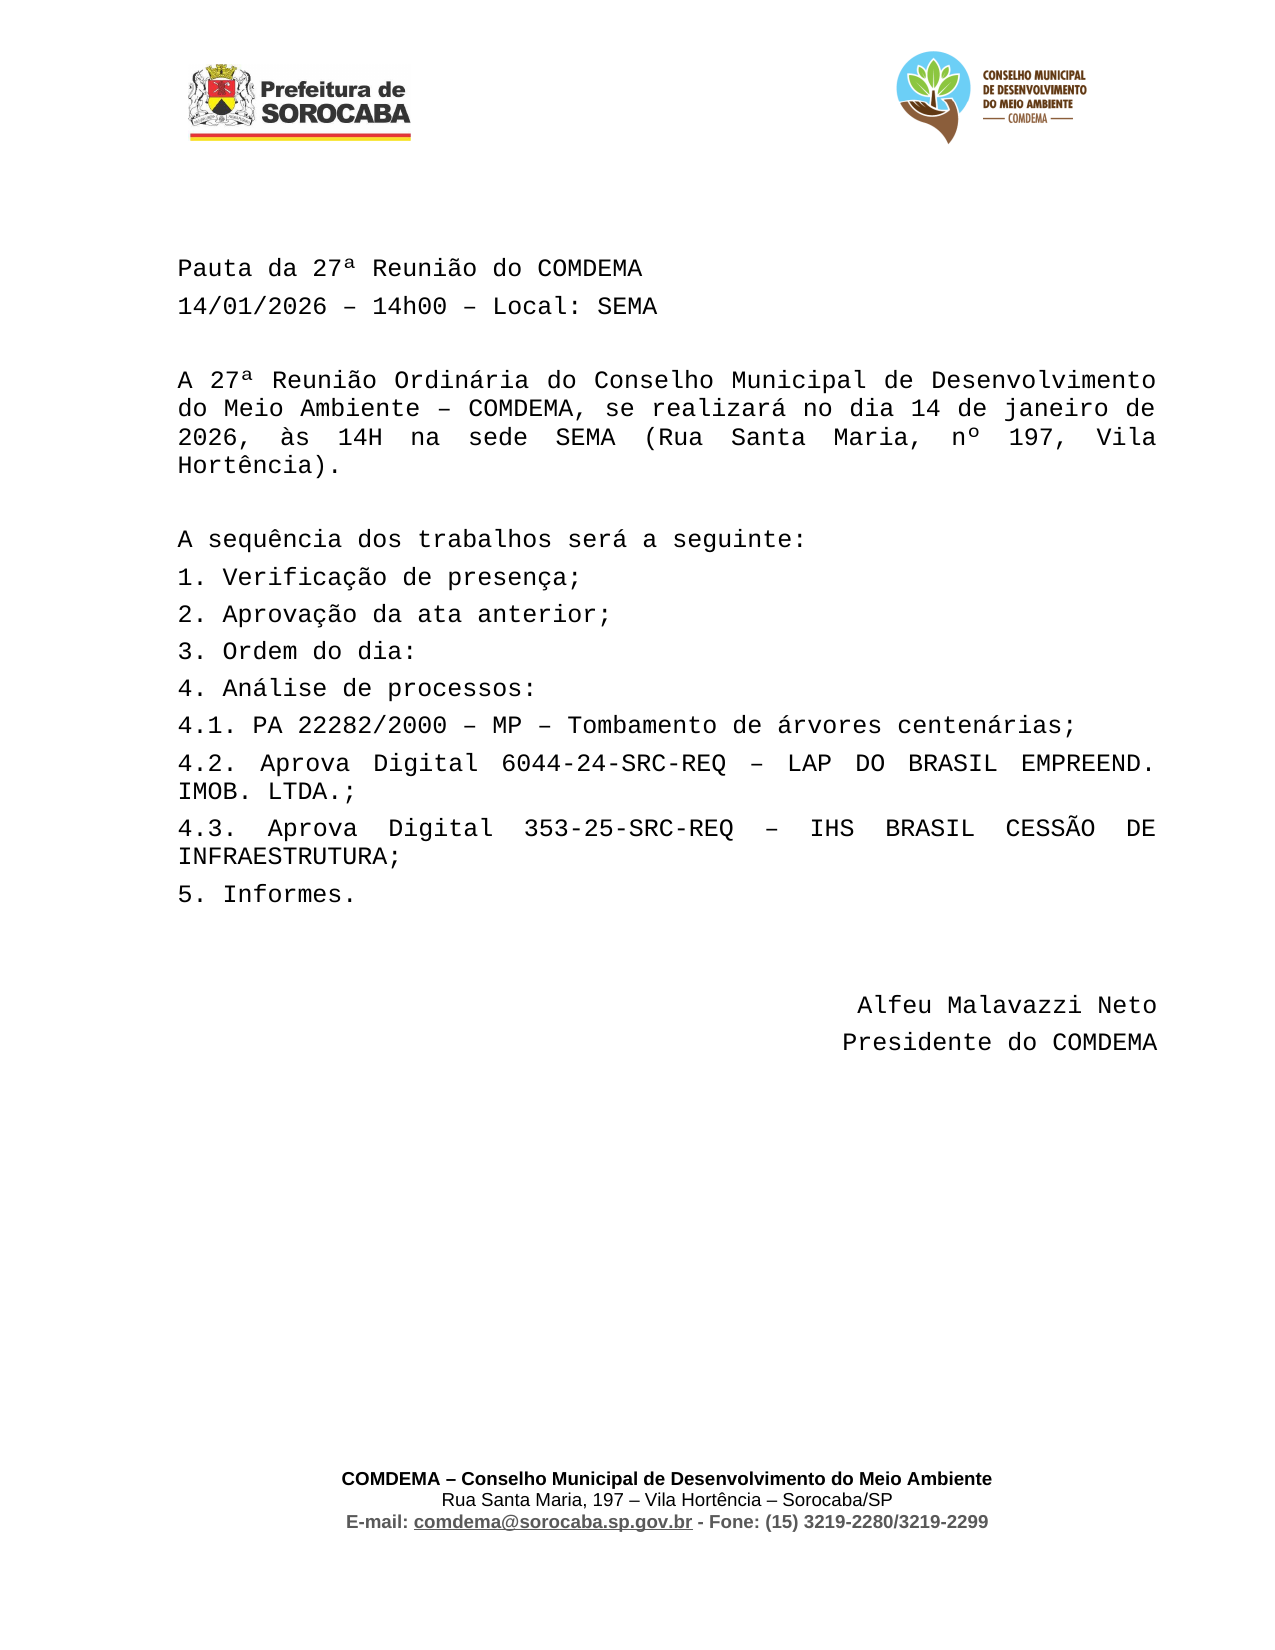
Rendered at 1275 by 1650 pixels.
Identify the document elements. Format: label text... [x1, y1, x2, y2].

text A 27ª Reunião Ordinária do Conselho Municipal de Desenvolvimento do Meio Ambiente – COMDEMA, se realizará no dia 14 de janeiro de 2026, às 14H na sede SEMA (Rua Santa Maria, nº 197, Vila Hortência). [177, 368, 1157, 481]
text 4.1. PA 22282/2000 – MP – Tombamento de árvores centenárias; [177, 713, 1157, 741]
text Presidente do COMDEMA [177, 1030, 1157, 1058]
text 3. Ordem do dia: [177, 638, 1157, 667]
text 4. Análise de processos: [177, 676, 1157, 704]
text 2. Aprovação da ata anterior; [177, 601, 1157, 630]
text 14/01/2026 – 14h00 – Local: SEMA [177, 293, 1157, 322]
text Alfeu Malavazzi Neto [177, 993, 1157, 1021]
text 4.3. Aprova Digital 353-25-SRC-REQ – IHS BRASIL CESSÃO DE INFRAESTRUTURA; [177, 816, 1157, 872]
text Pauta da 27ª Reunião do COMDEMA [177, 256, 1157, 284]
text 5. Informes. [177, 881, 1157, 909]
text A sequência dos trabalhos será a seguinte: [177, 527, 1157, 555]
text 4.2. Aprova Digital 6044-24-SRC-REQ – LAP DO BRASIL EMPREEND. IMOB. LTDA.; [177, 750, 1157, 807]
text 1. Verificação de presença; [177, 564, 1157, 592]
